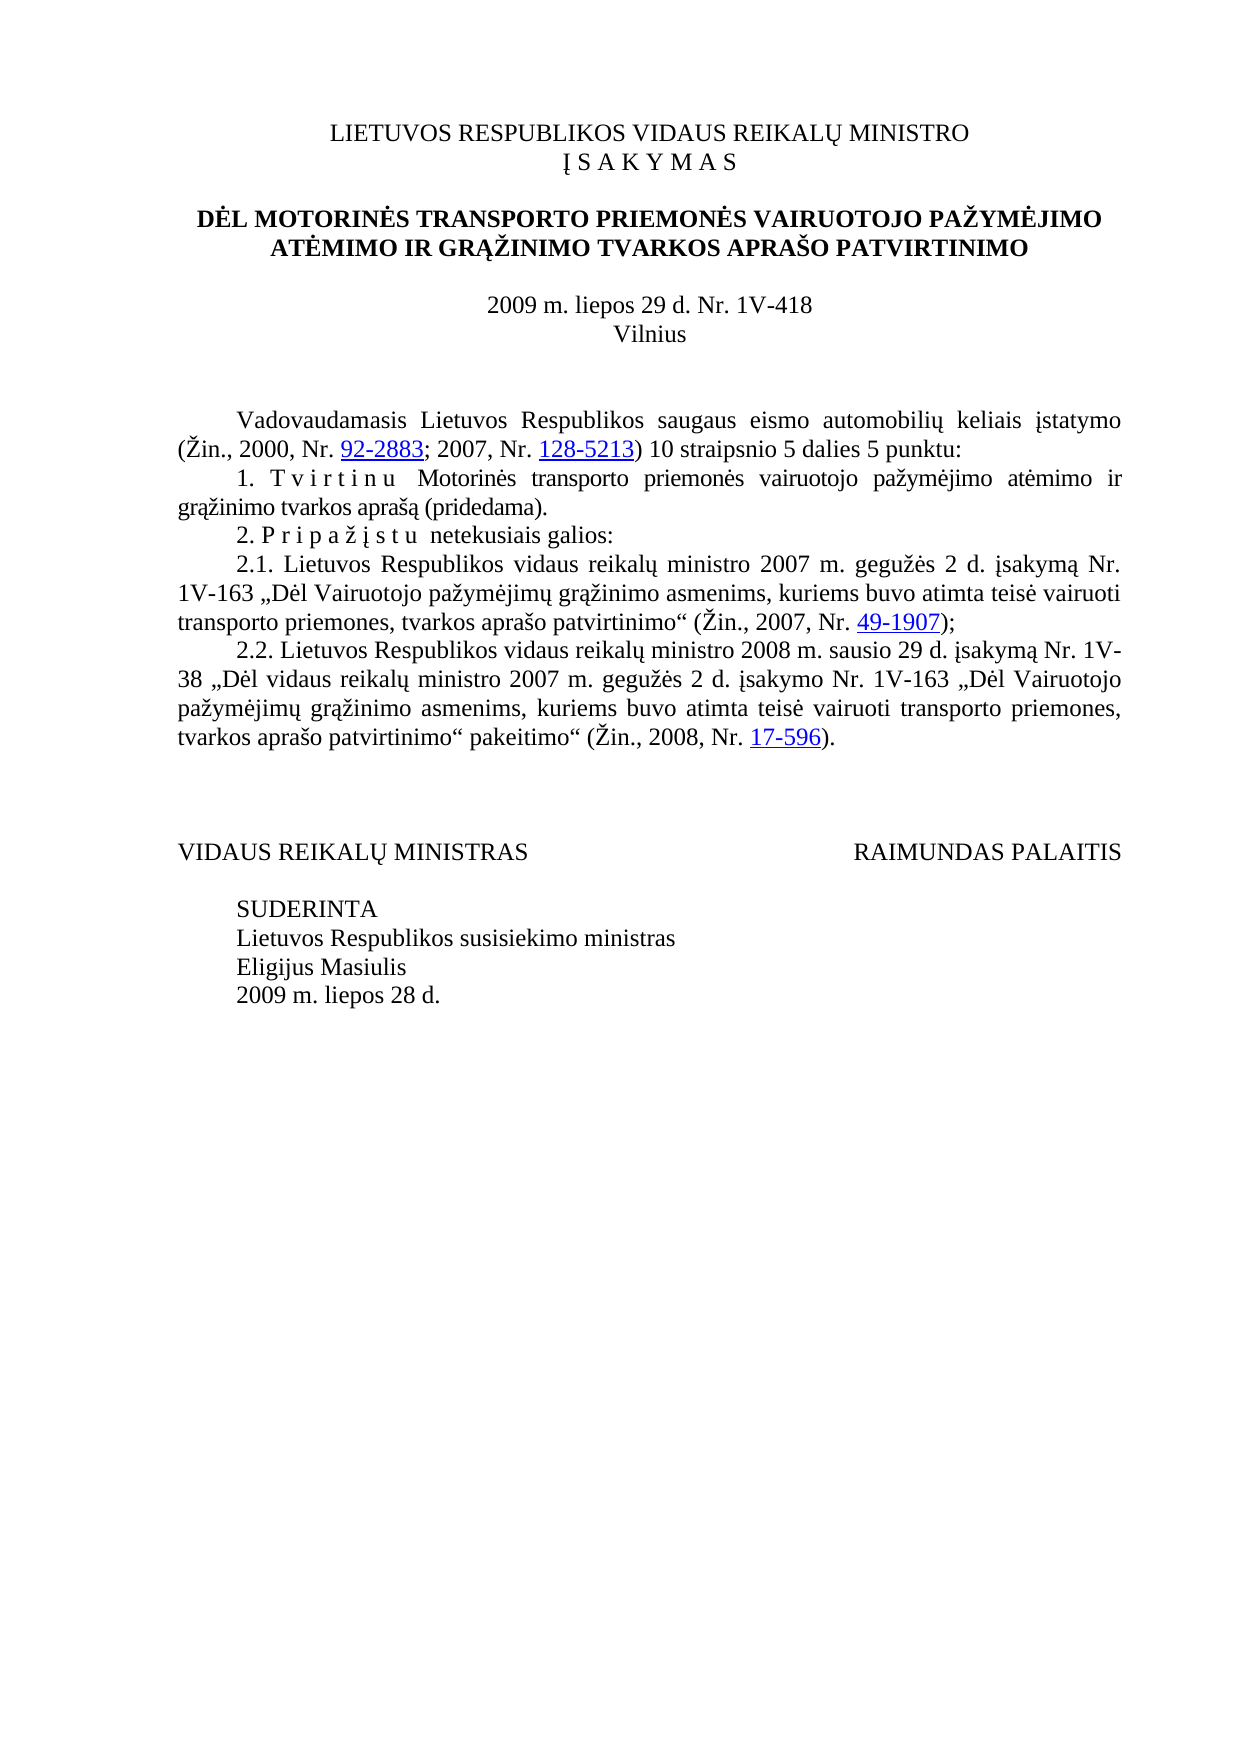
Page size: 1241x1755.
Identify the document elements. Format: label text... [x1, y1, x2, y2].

text Vadovaudamasis Lietuvos Respublikos saugaus eismo automobilių keliais įstatymo (Žin., 2000, Nr. 92-2883; 2007, Nr. 128-5213) 10 straipsnio 5 dalies 5 punktu: [177, 406, 1122, 463]
text 2.2. Lietuvos Respublikos vidaus reikalų ministro 2008 m. sausio 29 d. įsakymą Nr. 1V-38 „Dėl vidaus reikalų ministro 2007 m. gegužės 2 d. įsakymo Nr. 1V-163 „Dėl Vairuotojo pažymėjimų grąžinimo asmenims, kuriems buvo atimta teisė vairuoti transporto priemones, tvarkos aprašo patvirtinimo“ pakeitimo“ (Žin., 2008, Nr. 17-596). [177, 636, 1122, 751]
text Lietuvos Respublikos susisiekimo ministras [236, 923, 1122, 952]
text ĮSAKYMAS [177, 147, 1122, 176]
text 2. Pripažįstu netekusiais galios: [177, 521, 1122, 549]
text LIETUVOS RESPUBLIKOS VIDAUS REIKALŲ MINISTRO [177, 118, 1122, 147]
text 2.1. Lietuvos Respublikos vidaus reikalų ministro 2007 m. gegužės 2 d. įsakymą Nr. 1V-163 „Dėl Vairuotojo pažymėjimų grąžinimo asmenims, kuriems buvo atimta teisė vairuoti transporto priemones, tvarkos aprašo patvirtinimo“ (Žin., 2007, Nr. 49-1907); [177, 549, 1122, 636]
text 2009 m. liepos 29 d. Nr. 1V-418 [177, 291, 1122, 319]
text 2009 m. liepos 28 d. [236, 981, 1122, 1009]
text SUDERINTA [236, 894, 1122, 923]
text Vidaus reikalų ministras Raimundas Palaitis [177, 837, 1122, 866]
text Vilnius [177, 319, 1122, 348]
text 1. Tvirtinu Motorinės transporto priemonės vairuotojo pažymėjimo atėmimo ir grąžinimo tvarkos aprašą (pridedama). [177, 463, 1122, 521]
text Eligijus Masiulis [236, 952, 1122, 981]
text DĖL MOTORINĖS TRANSPORTO PRIEMONĖS VAIRUOTOJO PAŽYMĖJIMo ATĖMIMO IR GRĄŽINIMO TVARKOS APRAŠO PATVIRTINIMO [177, 204, 1122, 262]
